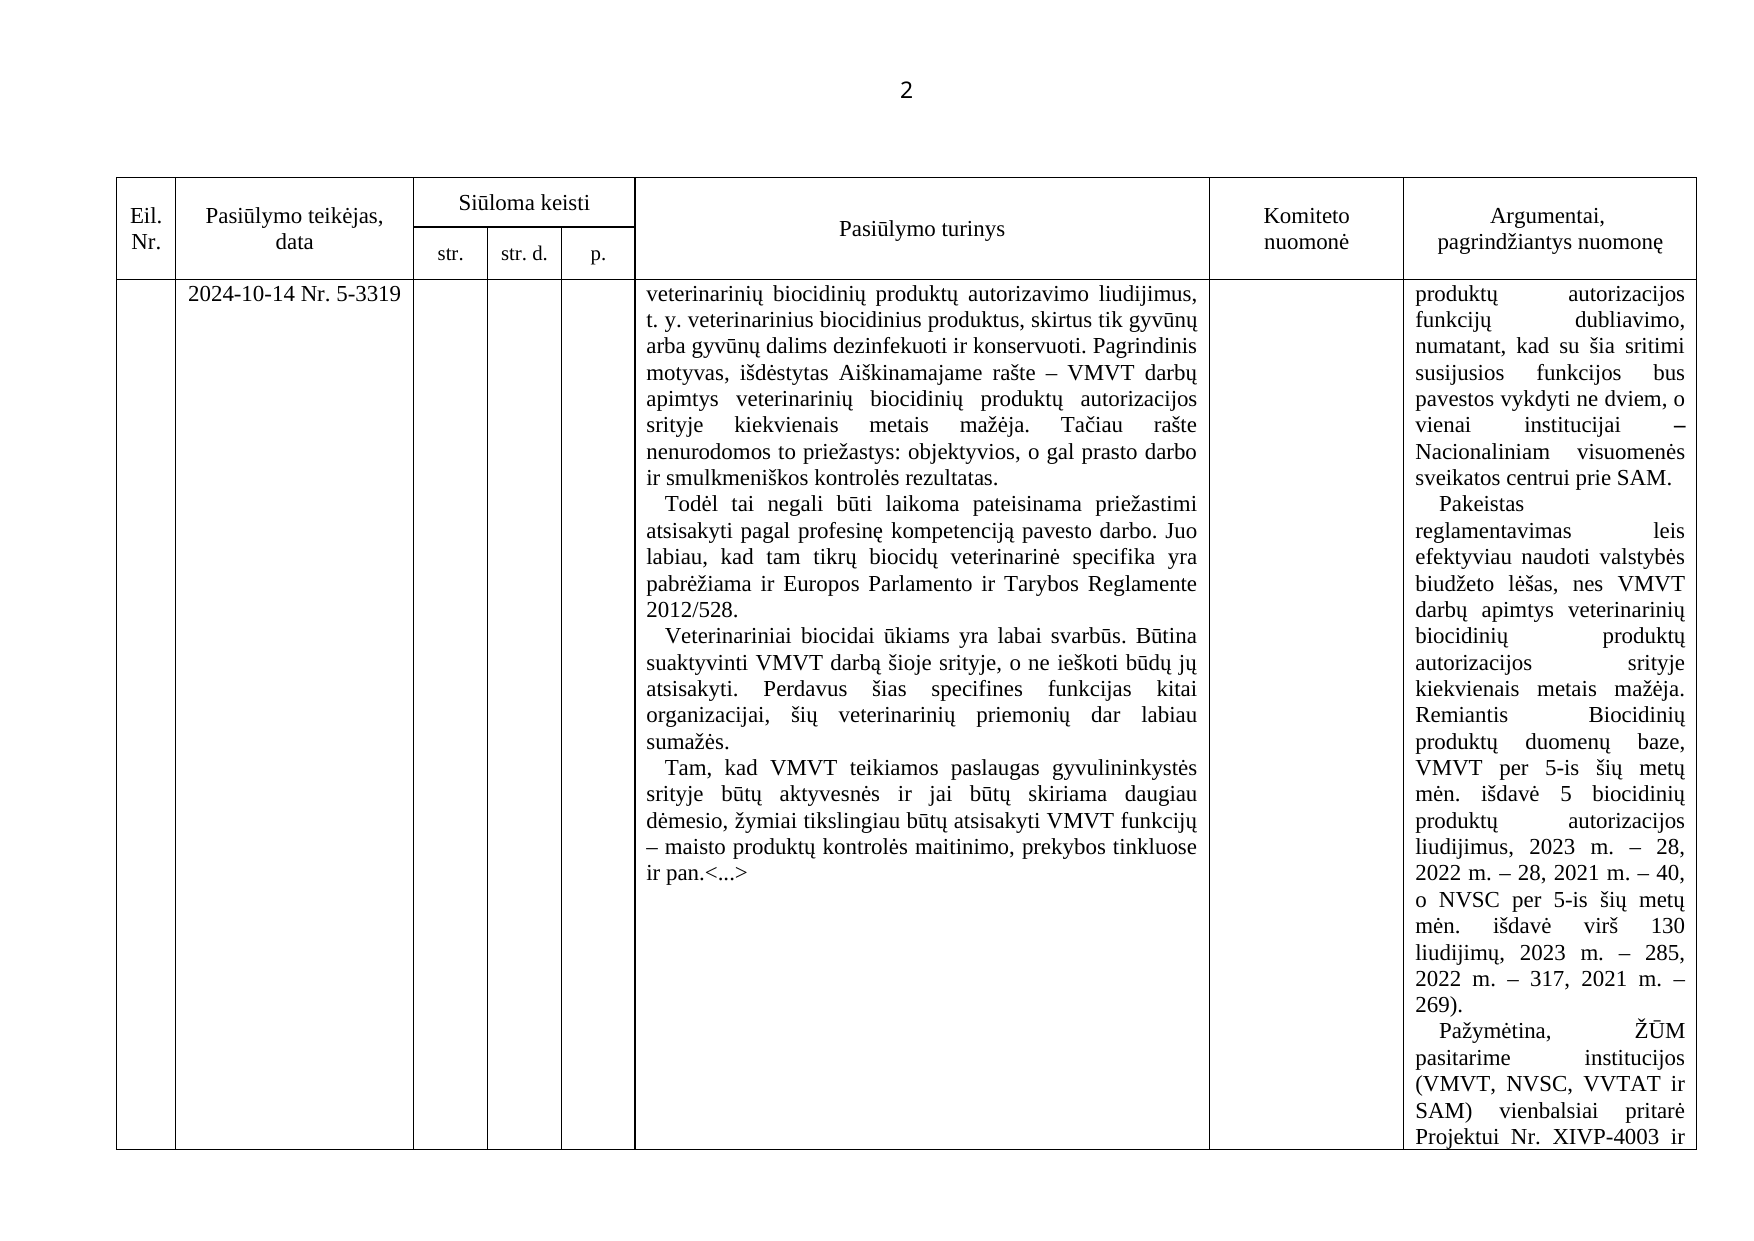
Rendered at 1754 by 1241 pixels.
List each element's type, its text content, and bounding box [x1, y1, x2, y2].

table_cell [117, 280, 175, 1149]
table_cell str. d. [488, 228, 561, 279]
table_cell str. [414, 228, 487, 279]
table_header Pasiūlymo teikėjas, data [176, 178, 413, 279]
table_cell [1210, 280, 1403, 1149]
table_header Eil. Nr. [117, 178, 175, 279]
table_cell produktų autorizacijos funkcijų dubliavimo, numatant, kad su šia sritimi susijusios funkcijos bus pavestos vykdyti ne dviem, o vienai institucijai – Nacionaliniam visuomenės sveikatos centrui prie SAM. Pakeistas reglamentavimas leis efektyviau naudoti valstybės biudžeto lėšas, nes VMVT darbų apimtys veterinarinių biocidinių produktų autorizacijos srityje kiekvienais metais mažėja. Remiantis Biocidinių produktų duomenų baze, VMVT per 5-is šių metų mėn. išdavė 5 biocidinių produktų autorizacijos liudijimus, 2023 m. – 28, 2022 m. – 28, 2021 m. – 40, o NVSC per 5-is šių metų mėn. išdavė virš 130 liudijimų, 2023 m. – 285, 2022 m. – 317, 2021 m. – 269). Pažymėtina, ŽŪM pasitarime institucijos (VMVT, NVSC, VVTAT ir SAM) vienbalsiai pritarė Projektui Nr. XIVP-4003 ir [1404, 280, 1696, 1149]
table_header Komiteto nuomonė [1210, 178, 1403, 279]
table_cell 2024-10-14 Nr. 5-3319 [176, 280, 413, 1149]
table_cell [488, 280, 561, 1149]
table_header Pasiūlymo turinys [636, 178, 1209, 279]
table_cell veterinarinių biocidinių produktų autorizavimo liudijimus, t. y. veterinarinius biocidinius produktus, skirtus tik gyvūnų arba gyvūnų dalims dezinfekuoti ir konservuoti. Pagrindinis motyvas, išdėstytas Aiškinamajame rašte – VMVT darbų apimtys veterinarinių biocidinių produktų autorizacijos srityje kiekvienais metais mažėja. Tačiau rašte nenurodomos to priežastys: objektyvios, o gal prasto darbo ir smulkmeniškos kontrolės rezultatas. Todėl tai negali būti laikoma pateisinama priežastimi atsisakyti pagal profesinę kompetenciją pavesto darbo. Juo labiau, kad tam tikrų biocidų veterinarinė specifika yra pabrėžiama ir Europos Parlamento ir Tarybos Reglamente 2012/528. Veterinariniai biocidai ūkiams yra labai svarbūs. Būtina suaktyvinti VMVT darbą šioje srityje, o ne ieškoti būdų jų atsisakyti. Perdavus šias specifines funkcijas kitai organizacijai, šių veterinarinių priemonių dar labiau sumažės. Tam, kad VMVT teikiamos paslaugas gyvulininkystės srityje būtų aktyvesnės ir jai būtų skiriama daugiau dėmesio, žymiai tikslingiau būtų atsisakyti VMVT funkcijų – maisto produktų kontrolės maitinimo, prekybos tinkluose ir pan.<...> [636, 280, 1209, 1149]
table_cell p. [562, 228, 634, 279]
table_header Siūloma keisti [414, 178, 634, 226]
table_cell [562, 280, 634, 1149]
table_cell [414, 280, 487, 1149]
table_header Argumentai, pagrindžiantys nuomonę [1404, 178, 1696, 279]
